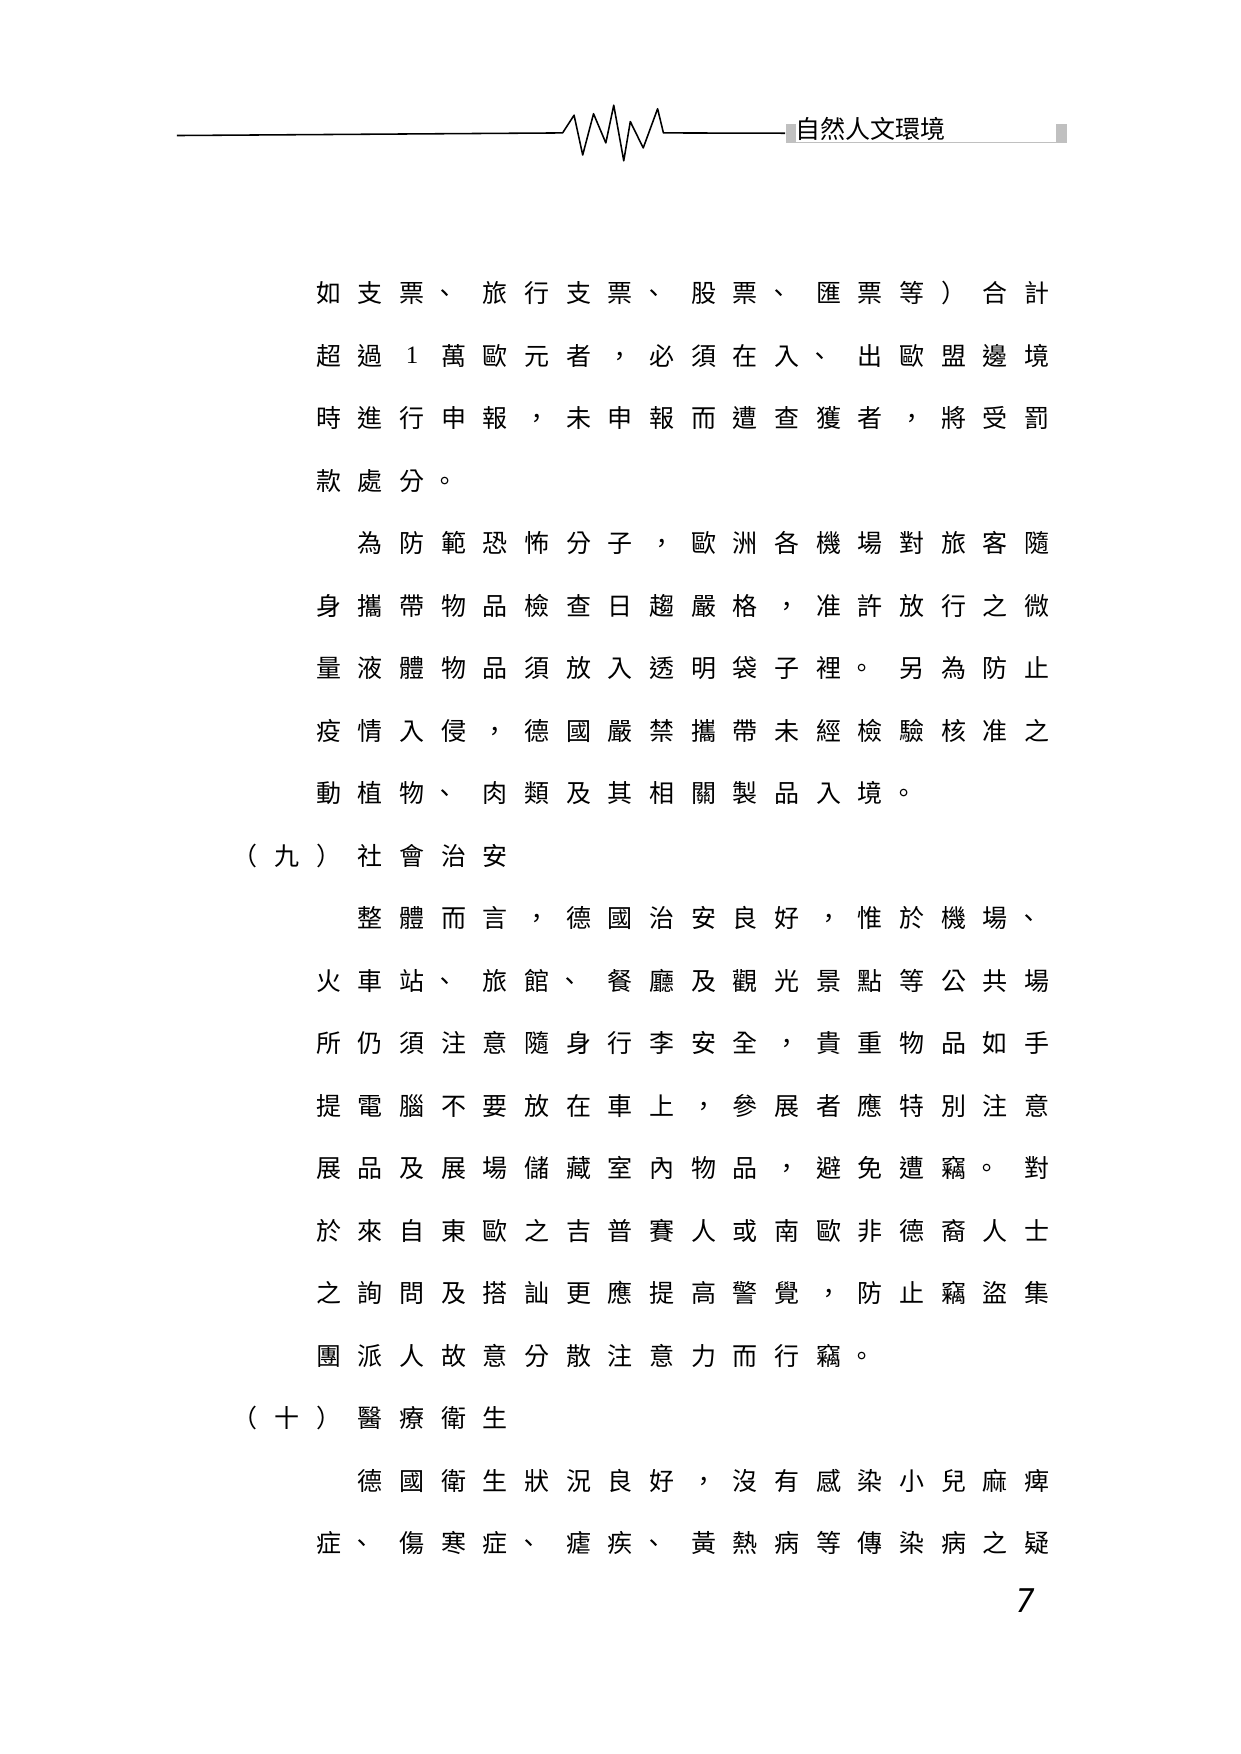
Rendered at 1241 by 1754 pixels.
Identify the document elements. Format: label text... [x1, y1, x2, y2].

text 德國衛生狀況良好，沒有感染小兒麻痺症、傷寒症、瘧疾、黃熱病等傳染病之疑 [281, 1438, 1058, 1563]
text 如支票、旅行支票、股票、匯票等）合計超過1萬歐元者，必須在入、出歐盟邊境時進行申報，未申報而遭查獲者，將受罰款處分。 [281, 250, 1058, 500]
text 為防範恐怖分子，歐洲各機場對旅客隨身攜帶物品檢查日趨嚴格，准許放行之微量液體物品須放入透明袋子裡。另為防止疫情入侵，德國嚴禁攜帶未經檢驗核准之動植物、肉類及其相關製品入境。 [281, 500, 1058, 813]
text 整體而言，德國治安良好，惟於機場、火車站、旅館、餐廳及觀光景點等公共場所仍須注意隨身行李安全，貴重物品如手提電腦不要放在車上，參展者應特別注意展品及展場儲藏室內物品，避免遭竊。對於來自東歐之吉普賽人或南歐非德裔人士之詢問及搭訕更應提高警覺，防止竊盜集團派人故意分散注意力而行竊。 [281, 875, 1058, 1375]
text （十）醫療衛生 [207, 1375, 1058, 1438]
text （九）社會治安 [207, 813, 1058, 875]
